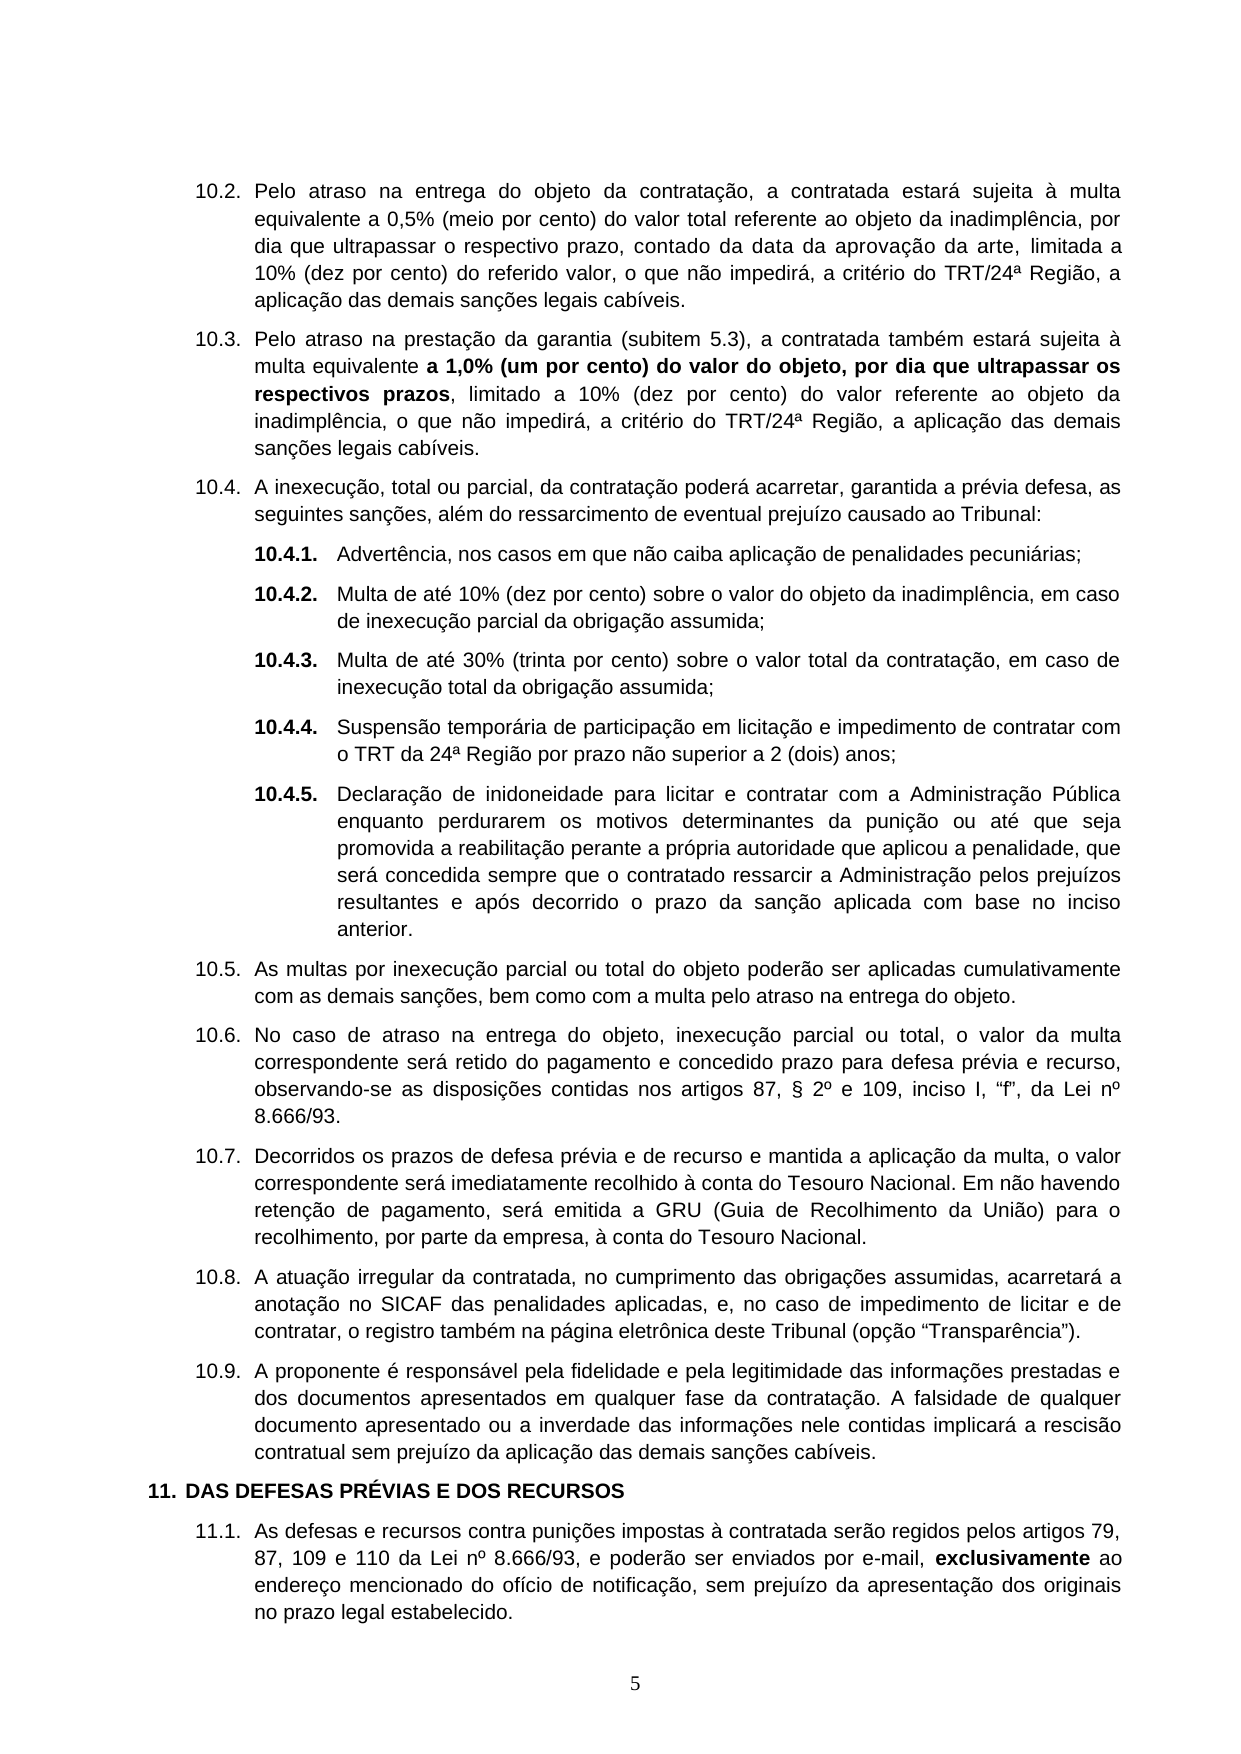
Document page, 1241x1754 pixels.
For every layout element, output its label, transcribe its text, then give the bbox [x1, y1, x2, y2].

list Pelo atraso na entrega do objeto da contratação, a contratada estará sujeita à multa equivalente a 0,5% (meio por cento) do valor total referente ao objeto da inadimplência, por dia que ultrapassar o respectivo prazo, contado da data da aprovação da arte, limitada a 10% (dez por cento) do referido valor, o que não impedirá, a critério do TRT/24ª Região, a aplicação das demais sanções legais cabíveis. [195, 177, 1122, 313]
list Multa de até 10% (dez por cento) sobre o valor do objeto da inadimplência, em caso de inexecução parcial da obrigação assumida; [254, 579, 1122, 633]
list Decorridos os prazos de defesa prévia e de recurso e mantida a aplicação da multa, o valor correspondente será imediatamente recolhido à conta do Tesouro Nacional. Em não havendo retenção de pagamento, será emitida a GRU (Guia de Recolhimento da União) para o recolhimento, por parte da empresa, à conta do Tesouro Nacional. [195, 1142, 1122, 1250]
list Multa de até 30% (trinta por cento) sobre o valor total da contratação, em caso de inexecução total da obrigação assumida; [254, 646, 1122, 700]
list A proponente é responsável pela fidelidade e pela legitimidade das informações prestadas e dos documentos apresentados em qualquer fase da contratação. A falsidade de qualquer documento apresentado ou a inverdade das informações nele contidas implicará a rescisão contratual sem prejuízo da aplicação das demais sanções cabíveis. [195, 1356, 1122, 1465]
list DAS DEFESAS PRÉVIAS E DOS RECURSOS [148, 1477, 1122, 1504]
list A atuação irregular da contratada, no cumprimento das obrigações assumidas, acarretará a anotação no SICAF das penalidades aplicadas, e, no caso de impedimento de licitar e de contratar, o registro também na página eletrônica deste Tribunal (opção “Transparência”). [195, 1263, 1122, 1344]
list Pelo atraso na prestação da garantia (subitem 5.3), a contratada também estará sujeita à multa equivalente a 1,0% (um por cento) do valor do objeto, por dia que ultrapassar os respectivos prazos, limitado a 10% (dez por cento) do valor referente ao objeto da inadimplência, o que não impedirá, a critério do TRT/24ª Região, a aplicação das demais sanções legais cabíveis. [195, 325, 1122, 461]
list No caso de atraso na entrega do objeto, inexecução parcial ou total, o valor da multa correspondente será retido do pagamento e concedido prazo para defesa prévia e recurso, observando-se as disposições contidas nos artigos 87, § 2º e 109, inciso I, “f”, da Lei nº 8.666/93. [195, 1021, 1122, 1129]
list As defesas e recursos contra punições impostas à contratada serão regidos pelos artigos 79, 87, 109 e 110 da Lei nº 8.666/93, e poderão ser enviados por e-mail, exclusivamente ao endereço mencionado do ofício de notificação, sem prejuízo da apresentação dos originais no prazo legal estabelecido. [195, 1517, 1122, 1625]
list Suspensão temporária de participação em licitação e impedimento de contratar com o TRT da 24ª Região por prazo não superior a 2 (dois) anos; [254, 713, 1122, 767]
list Advertência, nos casos em que não caiba aplicação de penalidades pecuniárias; [254, 540, 1122, 567]
list As multas por inexecução parcial ou total do objeto poderão ser aplicadas cumulativamente com as demais sanções, bem como com a multa pelo atraso na entrega do objeto. [195, 954, 1122, 1008]
list A inexecução, total ou parcial, da contratação poderá acarretar, garantida a prévia defesa, as seguintes sanções, além do ressarcimento de eventual prejuízo causado ao Tribunal: [195, 473, 1122, 527]
list Declaração de inidoneidade para licitar e contratar com a Administração Pública enquanto perdurarem os motivos determinantes da punição ou até que seja promovida a reabilitação perante a própria autoridade que aplicou a penalidade, que será concedida sempre que o contratado ressarcir a Administração pelos prejuízos resultantes e após decorrido o prazo da sanção aplicada com base no inciso anterior. [254, 779, 1122, 942]
